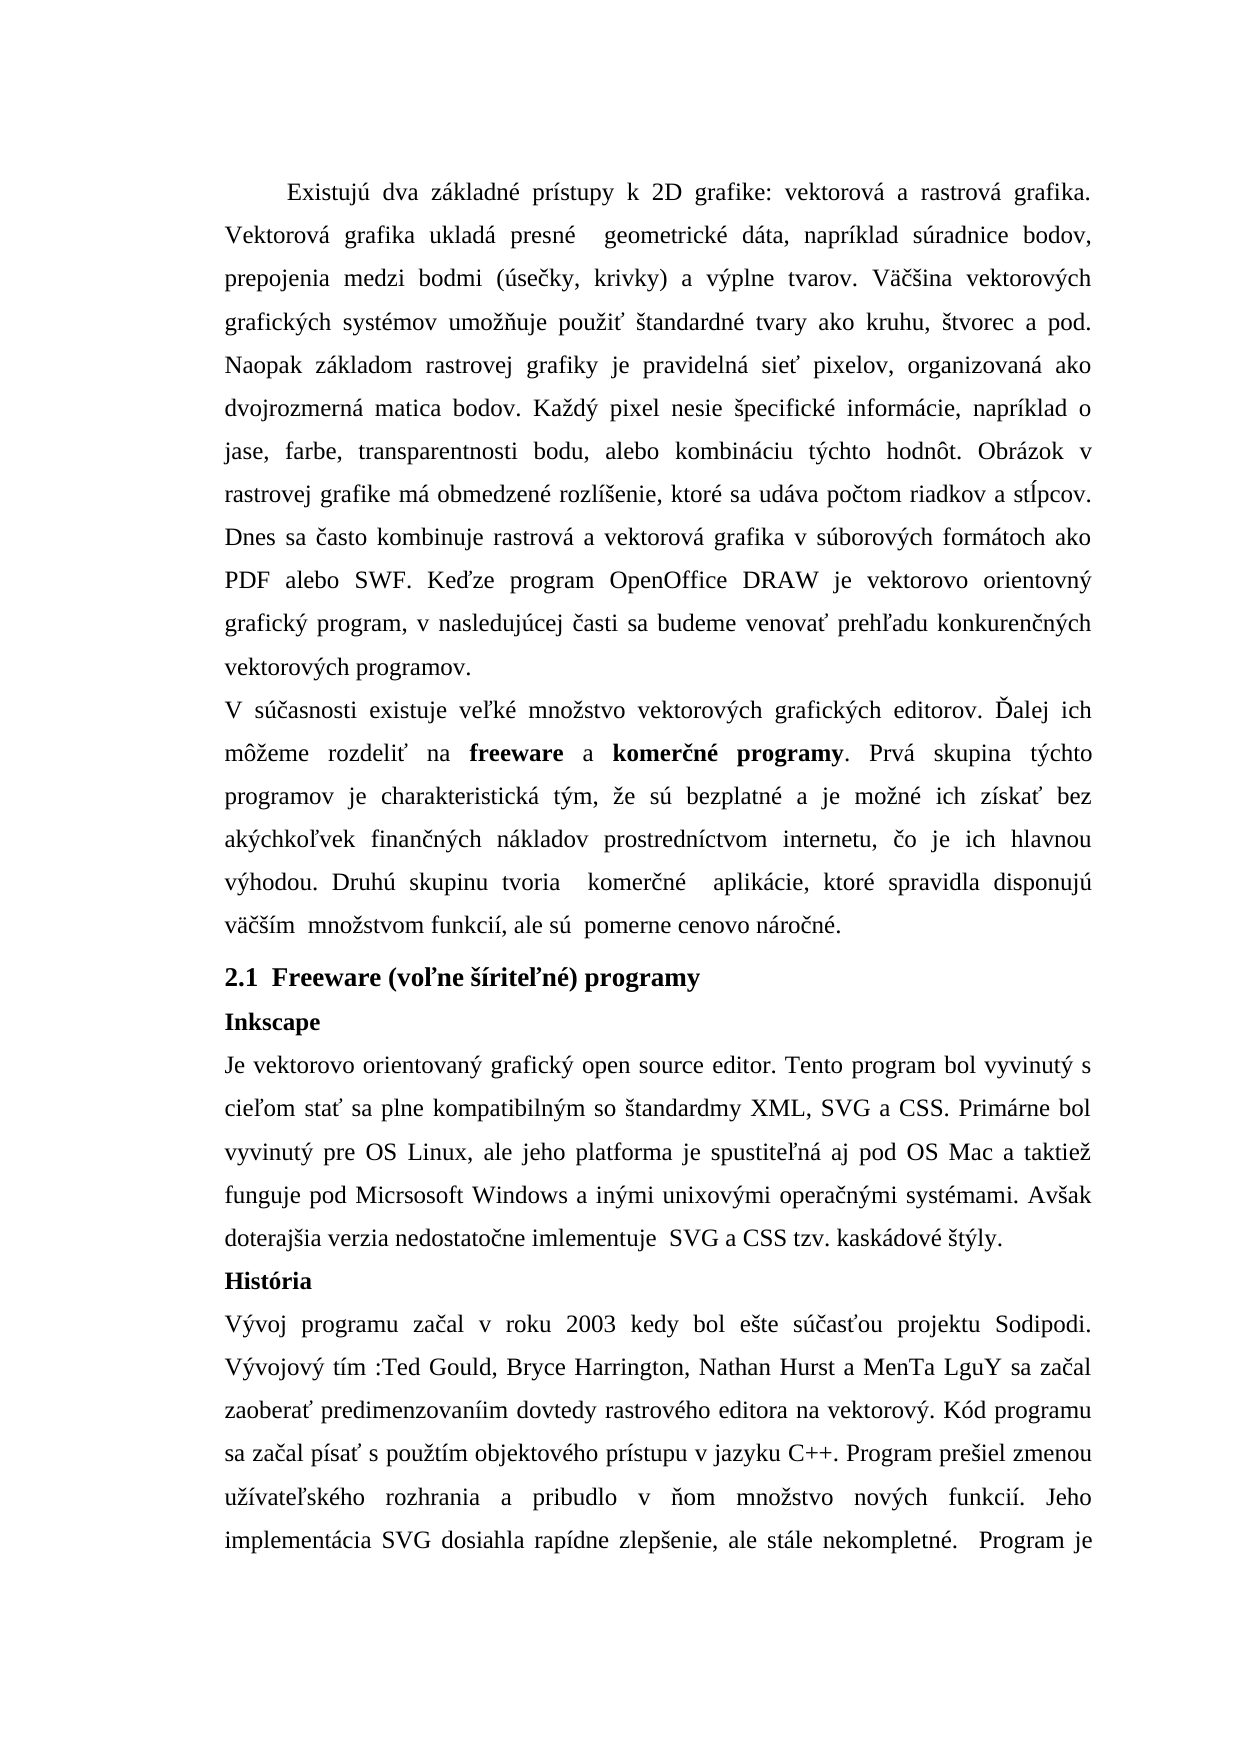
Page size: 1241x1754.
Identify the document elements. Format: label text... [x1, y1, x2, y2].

text Vývoj programu začal v roku 2003 kedy bol ešte súčasťou projektu Sodipodi. Vývojový tím :Ted Gould, Bryce Harrington, Nathan Hurst a MenTa LguY sa začal zaoberať predimenzovaníim dovtedy rastrového editora na vektorový. Kód programu sa začal písať s použtím objektového prístupu v jazyku C++. Program prešiel zmenou užívateľského rozhrania a pribudlo v ňom množstvo nových funkcií. Jeho implementácia SVG dosiahla rapídne zlepšenie, ale stále nekompletné. Program je [224, 1309, 1093, 1553]
text Inkscape [224, 1007, 1093, 1036]
text Je vektorovo orientovaný grafický open source editor. Tento program bol vyvinutý s cieľom stať sa plne kompatibilným so štandardmy XML, SVG a CSS. Primárne bol vyvinutý pre OS Linux, ale jeho platforma je spustiteľná aj pod OS Mac a taktiež funguje pod Micrsosoft Windows a inými unixovými operačnými systémami. Avšak doterajšia verzia nedostatočne imlementuje SVG a CSS tzv. kaskádové štýly. [224, 1050, 1093, 1252]
text V súčasnosti existuje veľké množstvo vektorových grafických editorov. Ďalej ich môžeme rozdeliť na freeware a komerčné programy. Prvá skupina týchto programov je charakteristická tým, že sú bezplatné a je možné ich získať bez akýchkoľvek finančných nákladov prostredníctvom internetu, čo je ich hlavnou výhodou. Druhú skupinu tvoria komerčné aplikácie, ktoré spravidla disponujú väčším množstvom funkcií, ale sú pomerne cenovo náročné. [224, 695, 1093, 939]
text 2.1 Freeware (voľne šíriteľné) programy [224, 961, 1093, 992]
text História [224, 1266, 1093, 1295]
text Existujú dva základné prístupy k 2D grafike: vektorová a rastrová grafika. Vektorová grafika ukladá presné geometrické dáta, napríklad súradnice bodov, prepojenia medzi bodmi (úsečky, krivky) a výplne tvarov. Väčšina vektorových grafických systémov umožňuje použiť štandardné tvary ako kruhu, štvorec a pod. Naopak základom rastrovej grafiky je pravidelná sieť pixelov, organizovaná ako dvojrozmerná matica bodov. Každý pixel nesie špecifické informácie, napríklad o jase, farbe, transparentnosti bodu, alebo kombináciu týchto hodnôt. Obrázok v rastrovej grafike má obmedzené rozlíšenie, ktoré sa udáva počtom riadkov a stĺpcov. Dnes sa často kombinuje rastrová a vektorová grafika v súborových formátoch ako PDF alebo SWF. Keďze program OpenOffice DRAW je vektorovo orientovný grafický program, v nasledujúcej časti sa budeme venovať prehľadu konkurenčných vektorových programov. [224, 177, 1093, 680]
